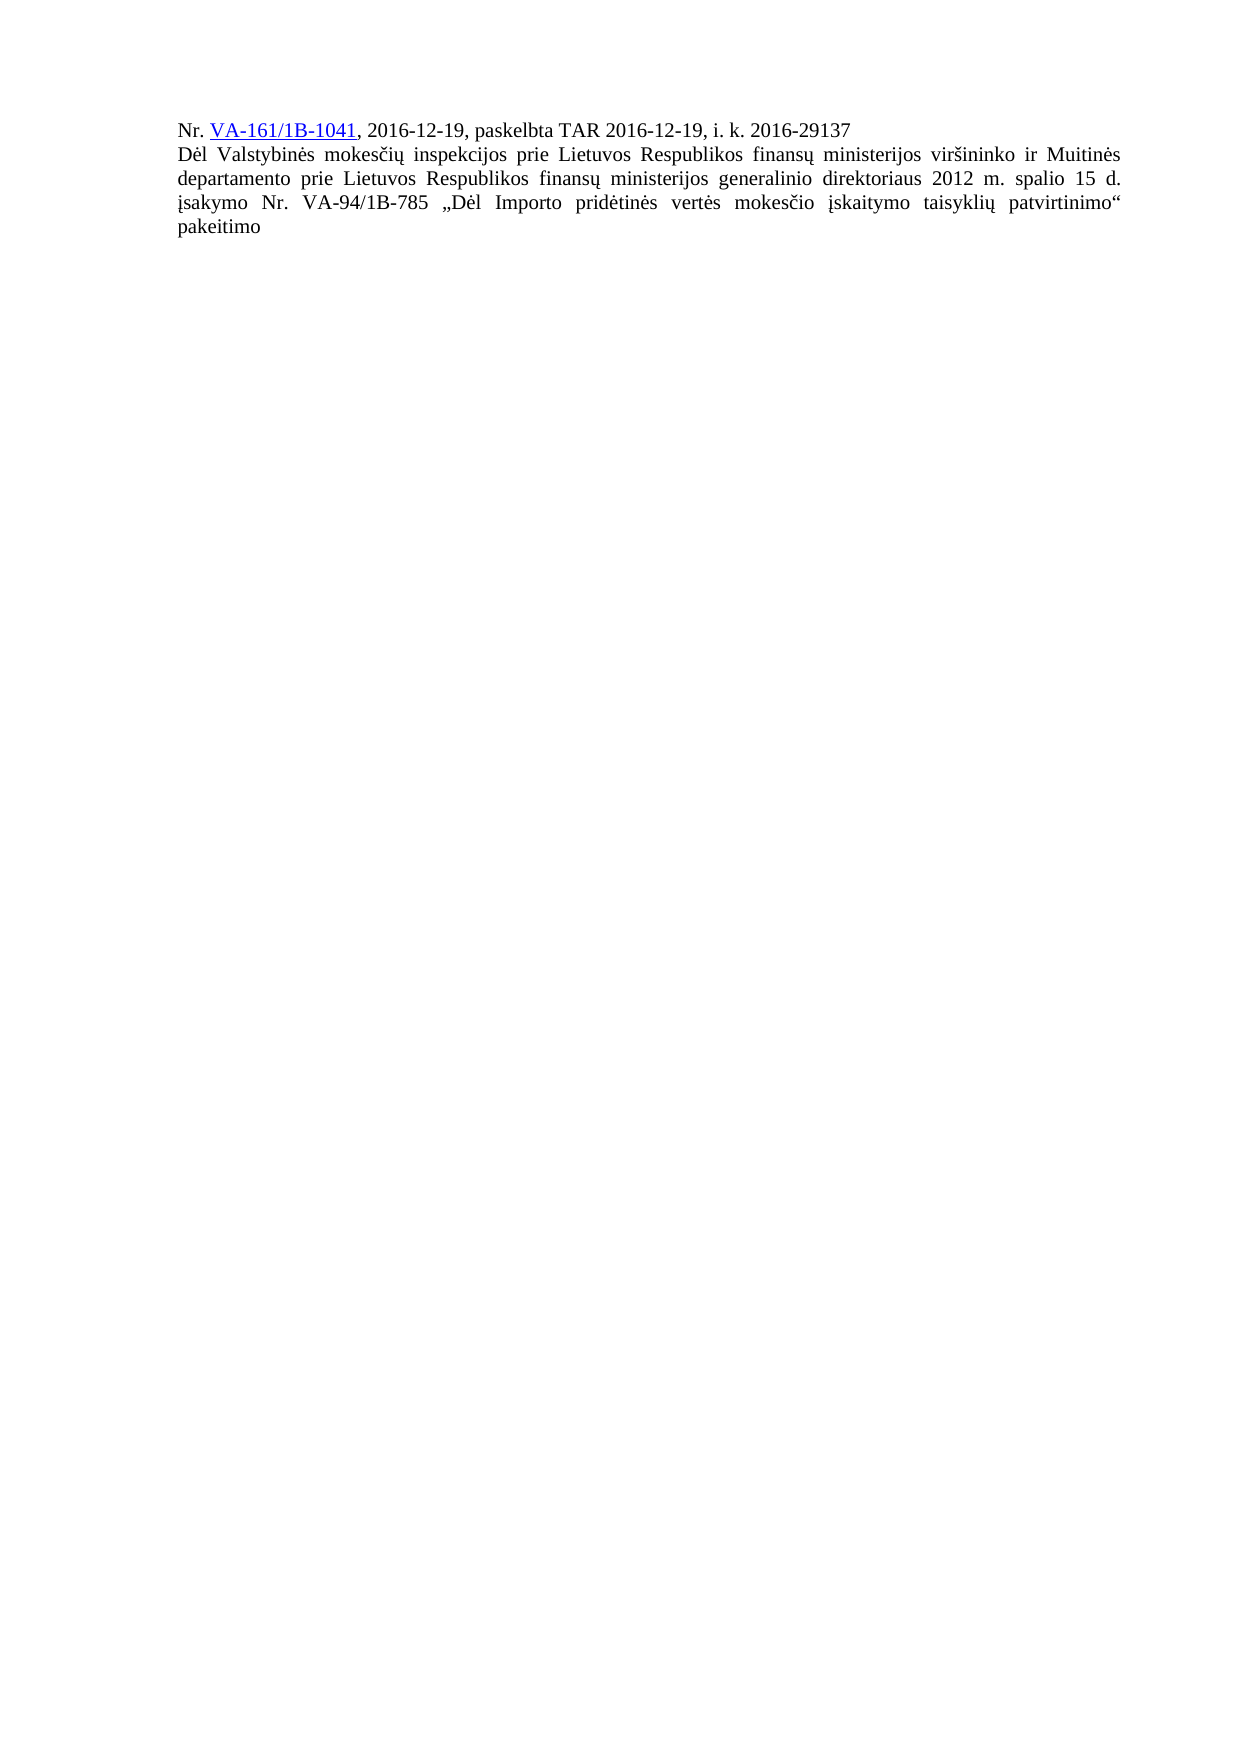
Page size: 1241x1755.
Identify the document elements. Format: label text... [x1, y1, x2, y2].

text Dėl Valstybinės mokesčių inspekcijos prie Lietuvos Respublikos finansų ministerijos viršininko ir Muitinės departamento prie Lietuvos Respublikos finansų ministerijos generalinio direktoriaus 2012 m. spalio 15 d. įsakymo Nr. VA-94/1B-785 „Dėl Importo pridėtinės vertės mokesčio įskaitymo taisyklių patvirtinimo“ pakeitimo [177, 142, 1122, 238]
text Nr. VA-161/1B-1041, 2016-12-19, paskelbta TAR 2016-12-19, i. k. 2016-29137 [177, 118, 1122, 142]
